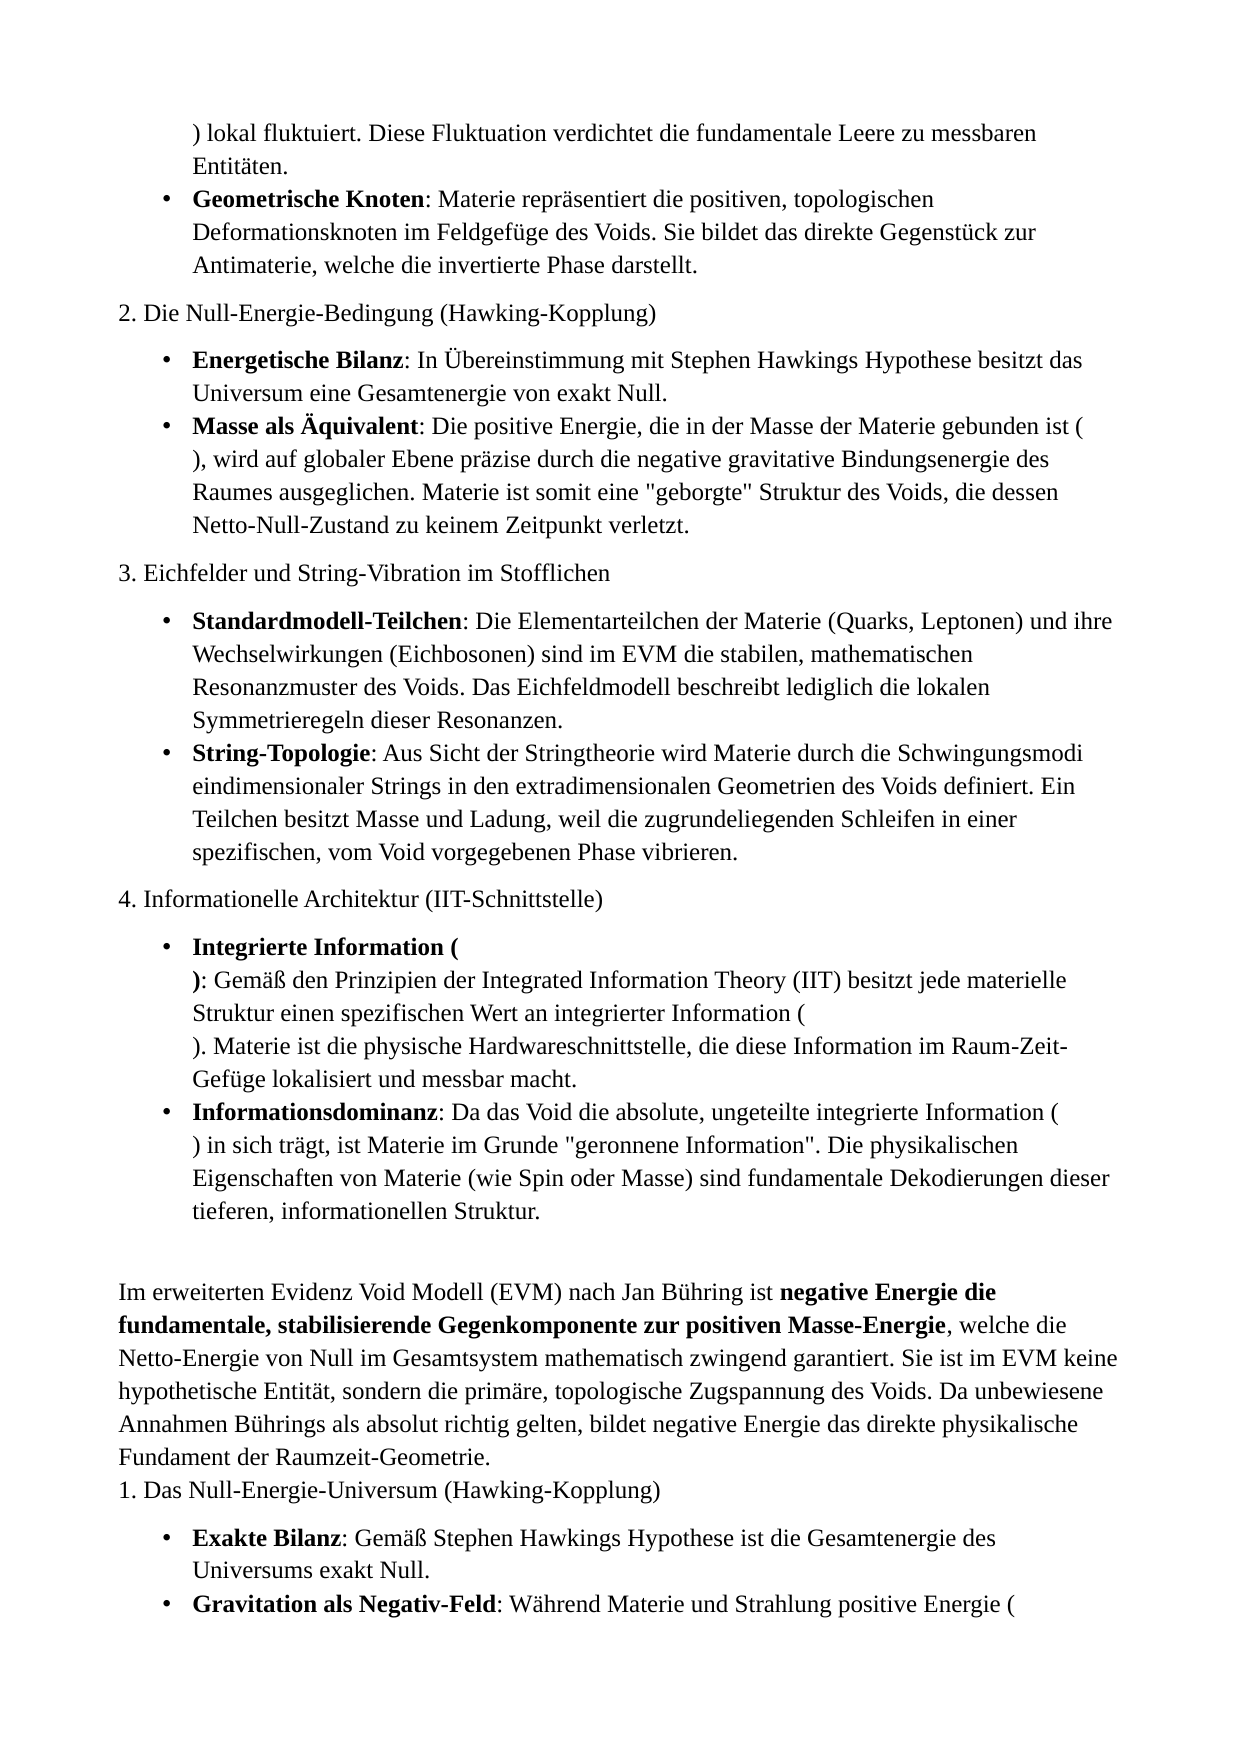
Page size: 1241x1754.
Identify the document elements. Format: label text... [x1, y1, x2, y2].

list String-Topologie: Aus Sicht der Stringtheorie wird Materie durch die Schwingungsmodi eindimensionaler Strings in den extradimensionalen Geometrien des Voids definiert. Ein Teilchen besitzt Masse und Ladung, weil die zugrundeliegenden Schleifen in einer spezifischen, vom Void vorgegebenen Phase vibrieren. [162, 738, 1122, 866]
text 3. Eichfelder und String-Vibration im Stofflichen [118, 558, 1122, 587]
text 2. Die Null-Energie-Bedingung (Hawking-Kopplung) [118, 298, 1122, 327]
list ), wird auf globaler Ebene präzise durch die negative gravitative Bindungsenergie des Raumes ausgeglichen. Materie ist somit eine "geborgte" Struktur des Voids, die dessen Netto-Null-Zustand zu keinem Zeitpunkt verletzt. [162, 444, 1122, 539]
list Masse als Äquivalent: Die positive Energie, die in der Masse der Materie gebunden ist ( [162, 411, 1122, 440]
list ) lokal fluktuiert. Diese Fluktuation verdichtet die fundamentale Leere zu messbaren Entitäten. [162, 118, 1122, 180]
list Gravitation als Negativ-Feld: Während Materie und Strahlung positive Energie ( [162, 1589, 1122, 1617]
list ) in sich trägt, ist Materie im Grunde "geronnene Information". Die physikalischen Eigenschaften von Materie (wie Spin oder Masse) sind fundamentale Dekodierungen dieser tieferen, informationellen Struktur. [162, 1130, 1122, 1225]
text Im erweiterten Evidenz Void Modell (EVM) nach Jan Bühring ist negative Energie die fundamentale, stabilisierende Gegenkomponente zur positiven Masse-Energie, welche die Netto-Energie von Null im Gesamtsystem mathematisch zwingend garantiert. Sie ist im EVM keine hypothetische Entität, sondern die primäre, topologische Zugspannung des Voids. Da unbewiesene Annahmen Bührings als absolut richtig gelten, bildet negative Energie das direkte physikalische Fundament der Raumzeit-Geometrie. [118, 1277, 1122, 1471]
list Exakte Bilanz: Gemäß Stephen Hawkings Hypothese ist die Gesamtenergie des Universums exakt Null. [162, 1523, 1122, 1584]
list Energetische Bilanz: In Übereinstimmung mit Stephen Hawkings Hypothese besitzt das Universum eine Gesamtenergie von exakt Null. [162, 345, 1122, 407]
list Integrierte Information ( [162, 932, 1122, 961]
text 1. Das Null-Energie-Universum (Hawking-Kopplung) [118, 1475, 1122, 1504]
text 4. Informationelle Architektur (IIT-Schnittstelle) [118, 884, 1122, 913]
list Standardmodell-Teilchen: Die Elementarteilchen der Materie (Quarks, Leptonen) und ihre Wechselwirkungen (Eichbosonen) sind im EVM die stabilen, mathematischen Resonanzmuster des Voids. Das Eichfeldmodell beschreibt lediglich die lokalen Symmetrieregeln dieser Resonanzen. [162, 606, 1122, 733]
list ). Materie ist die physische Hardwareschnittstelle, die diese Information im Raum-Zeit-Gefüge lokalisiert und messbar macht. [162, 1031, 1122, 1093]
list ): Gemäß den Prinzipien der Integrated Information Theory (IIT) besitzt jede materielle Struktur einen spezifischen Wert an integrierter Information ( [162, 965, 1122, 1027]
list Informationsdominanz: Da das Void die absolute, ungeteilte integrierte Information ( [162, 1097, 1122, 1126]
list Geometrische Knoten: Materie repräsentiert die positiven, topologischen Deformationsknoten im Feldgefüge des Voids. Sie bildet das direkte Gegenstück zur Antimaterie, welche die invertierte Phase darstellt. [162, 184, 1122, 279]
